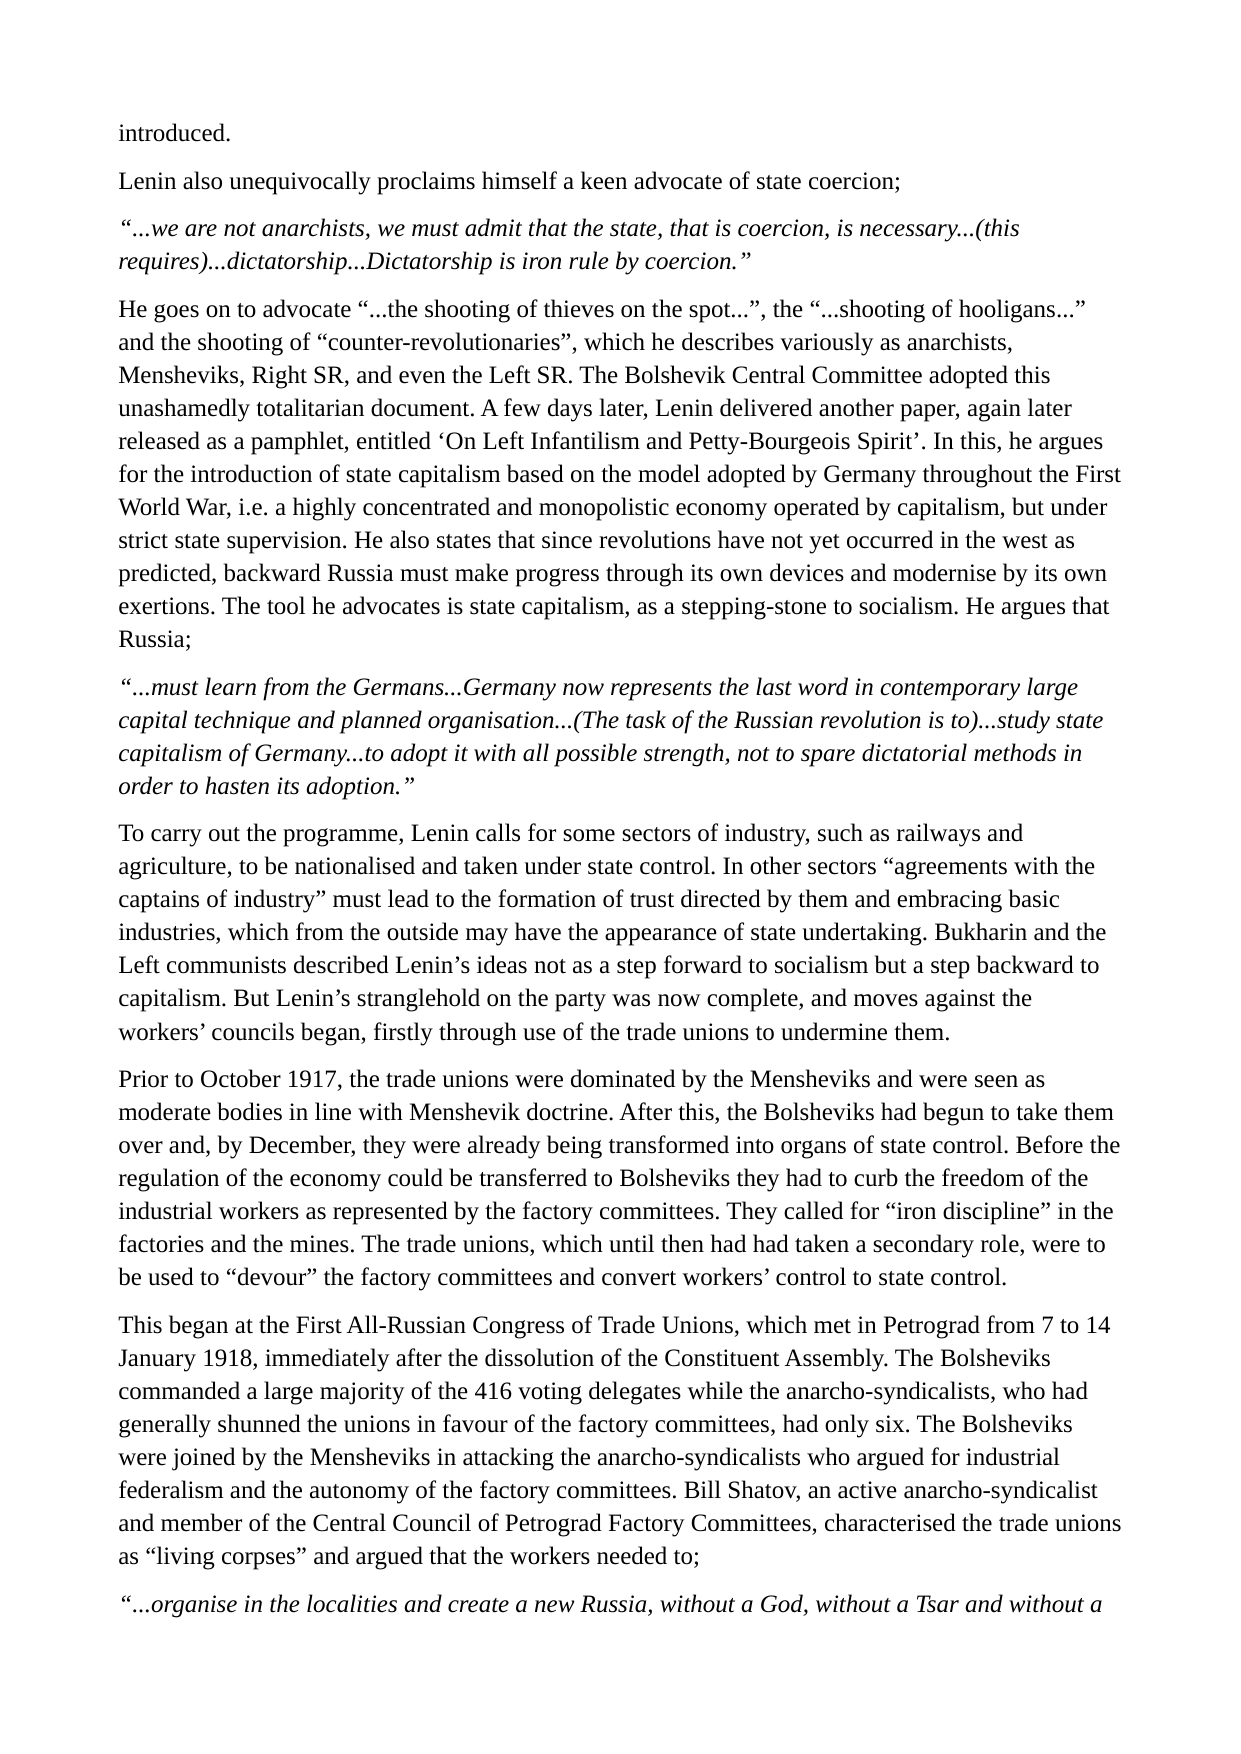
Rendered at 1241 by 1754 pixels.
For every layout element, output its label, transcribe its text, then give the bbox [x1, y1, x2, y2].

text He goes on to advocate “...the shooting of thieves on the spot...”, the “...shooting of hooligans...” and the shooting of “counter-revolutionaries”, which he describes variously as anarchists, Mensheviks, Right SR, and even the Left SR. The Bolshevik Central Committee adopted this unashamedly totalitarian document. A few days later, Lenin delivered another paper, again later released as a pamphlet, entitled ‘On Left Infantilism and Petty-Bourgeois Spirit’. In this, he argues for the introduction of state capitalism based on the model adopted by Germany throughout the First World War, i.e. a highly concentrated and monopolistic economy operated by capitalism, but under strict state supervision. He also states that since revolutions have not yet occurred in the west as predicted, backward Russia must make progress through its own devices and modernise by its own exertions. The tool he advocates is state capitalism, as a stepping-stone to socialism. He argues that Russia; [118, 294, 1122, 653]
text Prior to October 1917, the trade unions were dominated by the Mensheviks and were seen as moderate bodies in line with Menshevik doctrine. After this, the Bolsheviks had begun to take them over and, by December, they were already being transformed into organs of state control. Before the regulation of the economy could be transferred to Bolsheviks they had to curb the freedom of the industrial workers as represented by the factory committees. They called for “iron discipline” in the factories and the mines. The trade unions, which until then had had taken a secondary role, were to be used to “devour” the factory committees and convert workers’ control to state control. [118, 1064, 1122, 1291]
text Lenin also unequivocally proclaims himself a keen advocate of state coercion; [118, 166, 1122, 194]
text This began at the First All-Russian Congress of Trade Unions, which met in Petrograd from 7 to 14 January 1918, immediately after the dissolution of the Constituent Assembly. The Bolsheviks commanded a large majority of the 416 voting delegates while the anarcho-syndicalists, who had generally shunned the unions in favour of the factory committees, had only six. The Bolsheviks were joined by the Mensheviks in attacking the anarcho-syndicalists who argued for industrial federalism and the autonomy of the factory committees. Bill Shatov, an active anarcho-syndicalist and member of the Central Council of Petrograd Factory Committees, characterised the trade unions as “living corpses” and argued that the workers needed to; [118, 1310, 1122, 1570]
text “...must learn from the Germans...Germany now represents the last word in contemporary large capital technique and planned organisation...(The task of the Russian revolution is to)...study state capitalism of Germany...to adopt it with all possible strength, not to spare dictatorial methods in order to hasten its adoption.” [118, 672, 1122, 799]
text introduced. [118, 118, 1122, 147]
text “...we are not anarchists, we must admit that the state, that is coercion, is necessary...(this requires)...dictatorship...Dictatorship is iron rule by coercion.” [118, 213, 1122, 275]
text “...organise in the localities and create a new Russia, without a God, without a Tsar and without a [118, 1589, 1122, 1617]
text To carry out the programme, Lenin calls for some sectors of industry, such as railways and agriculture, to be nationalised and taken under state control. In other sectors “agreements with the captains of industry” must lead to the formation of trust directed by them and embracing basic industries, which from the outside may have the appearance of state undertaking. Bukharin and the Left communists described Lenin’s ideas not as a step forward to socialism but a step backward to capitalism. But Lenin’s stranglehold on the party was now complete, and moves against the workers’ councils began, firstly through use of the trade unions to undermine them. [118, 818, 1122, 1045]
